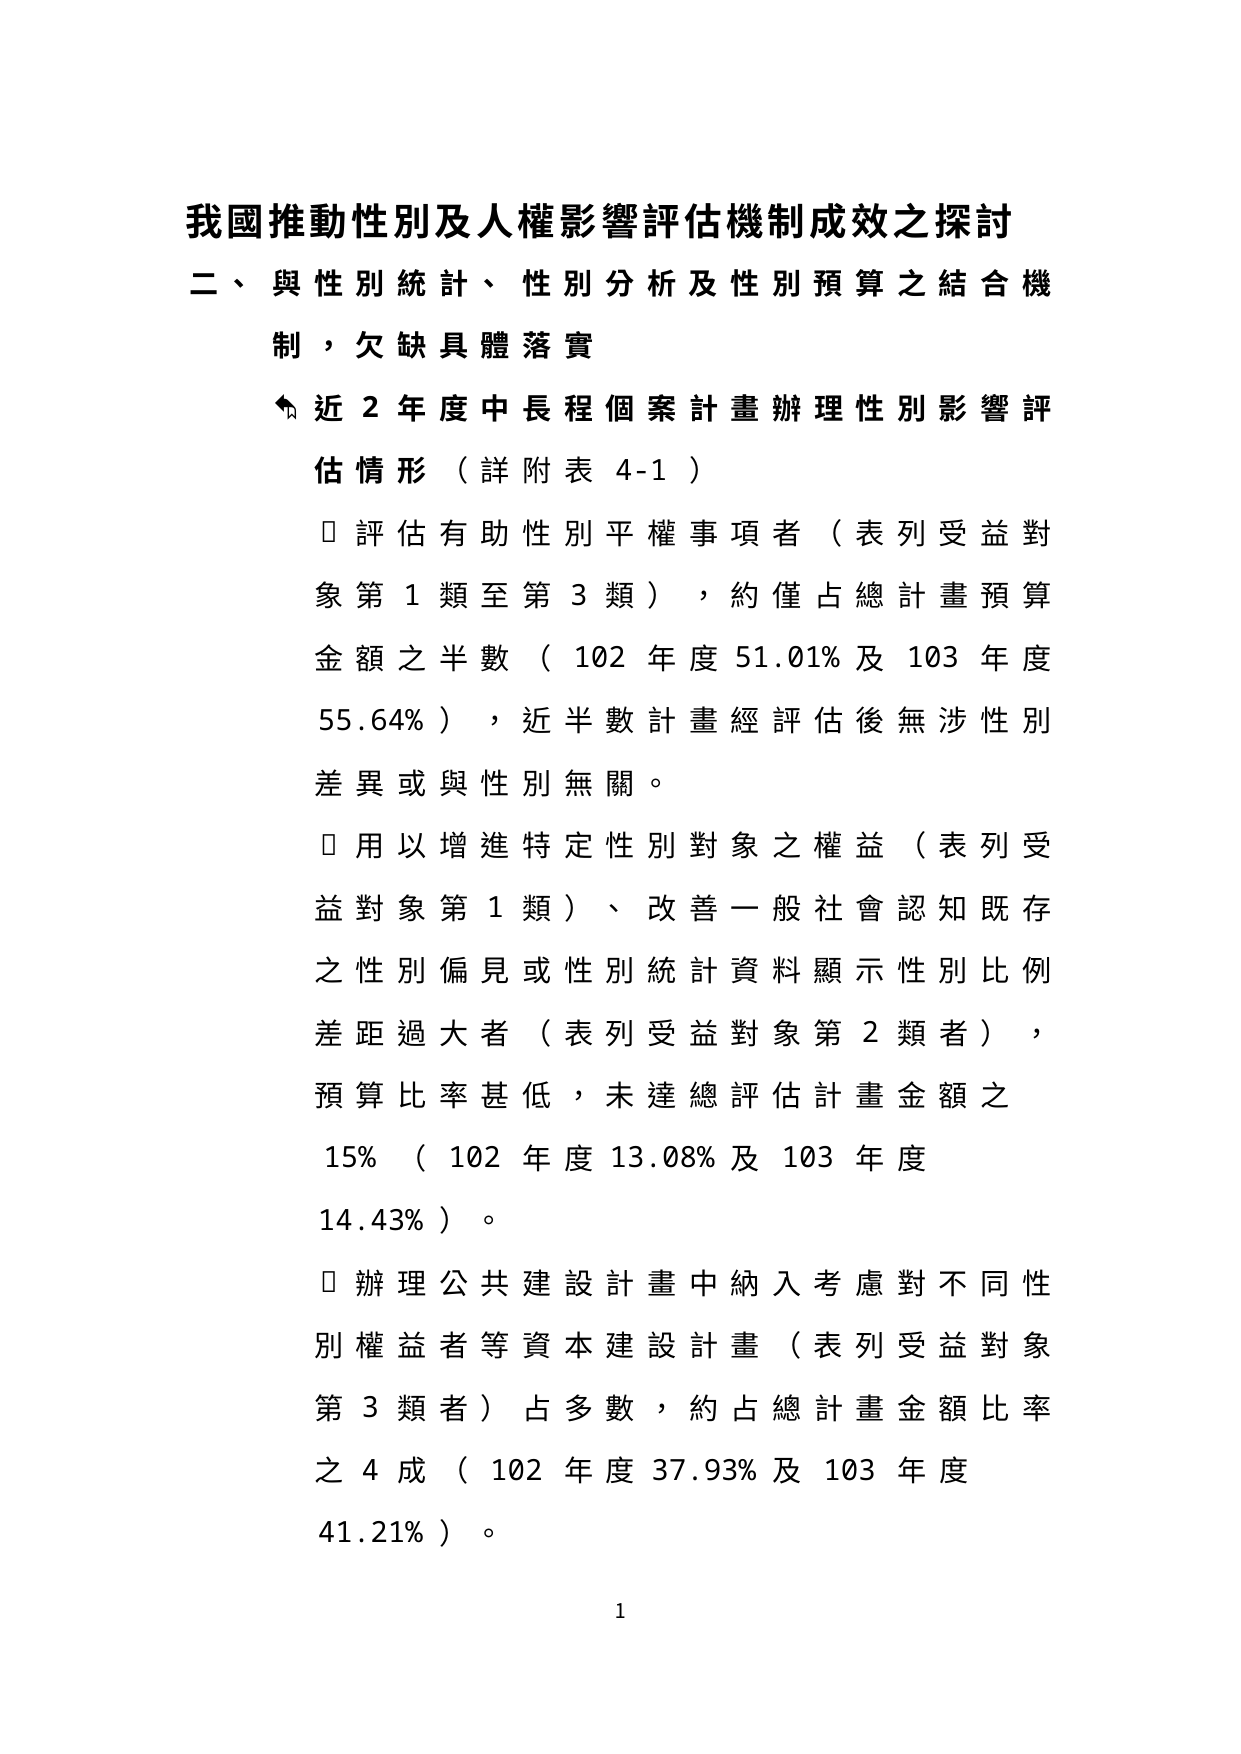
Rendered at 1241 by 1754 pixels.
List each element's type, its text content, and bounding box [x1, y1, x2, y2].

text 用以增進特定性別對象之權益（表列受益對象第1類）、改善一般社會認知既存之性別偏見或性別統計資料顯示性別比例差距過大者（表列受益對象第2類者），預算比率甚低，未達總評估計畫金額之15%（102年度13.08%及103年度14.43%）。 [271, 802, 1058, 1240]
text 近2年度中長程個案計畫辦理性別影響評估情形（詳附表4-1） [242, 365, 1058, 490]
text 評估有助性別平權事項者（表列受益對象第1類至第3類），約僅占總計畫預算金額之半數（102年度51.01%及103年度55.64%），近半數計畫經評估後無涉性別差異或與性別無關。 [271, 490, 1058, 802]
text 二、與性別統計、性別分析及性別預算之結合機制，欠缺具體落實 [183, 240, 1058, 365]
text 我國推動性別及人權影響評估機制成效之探討 [183, 177, 1058, 240]
text 辦理公共建設計畫中納入考慮對不同性別權益者等資本建設計畫（表列受益對象第3類者）占多數，約占總計畫金額比率之4成（102年度37.93%及103年度41.21%）。 [271, 1240, 1058, 1552]
